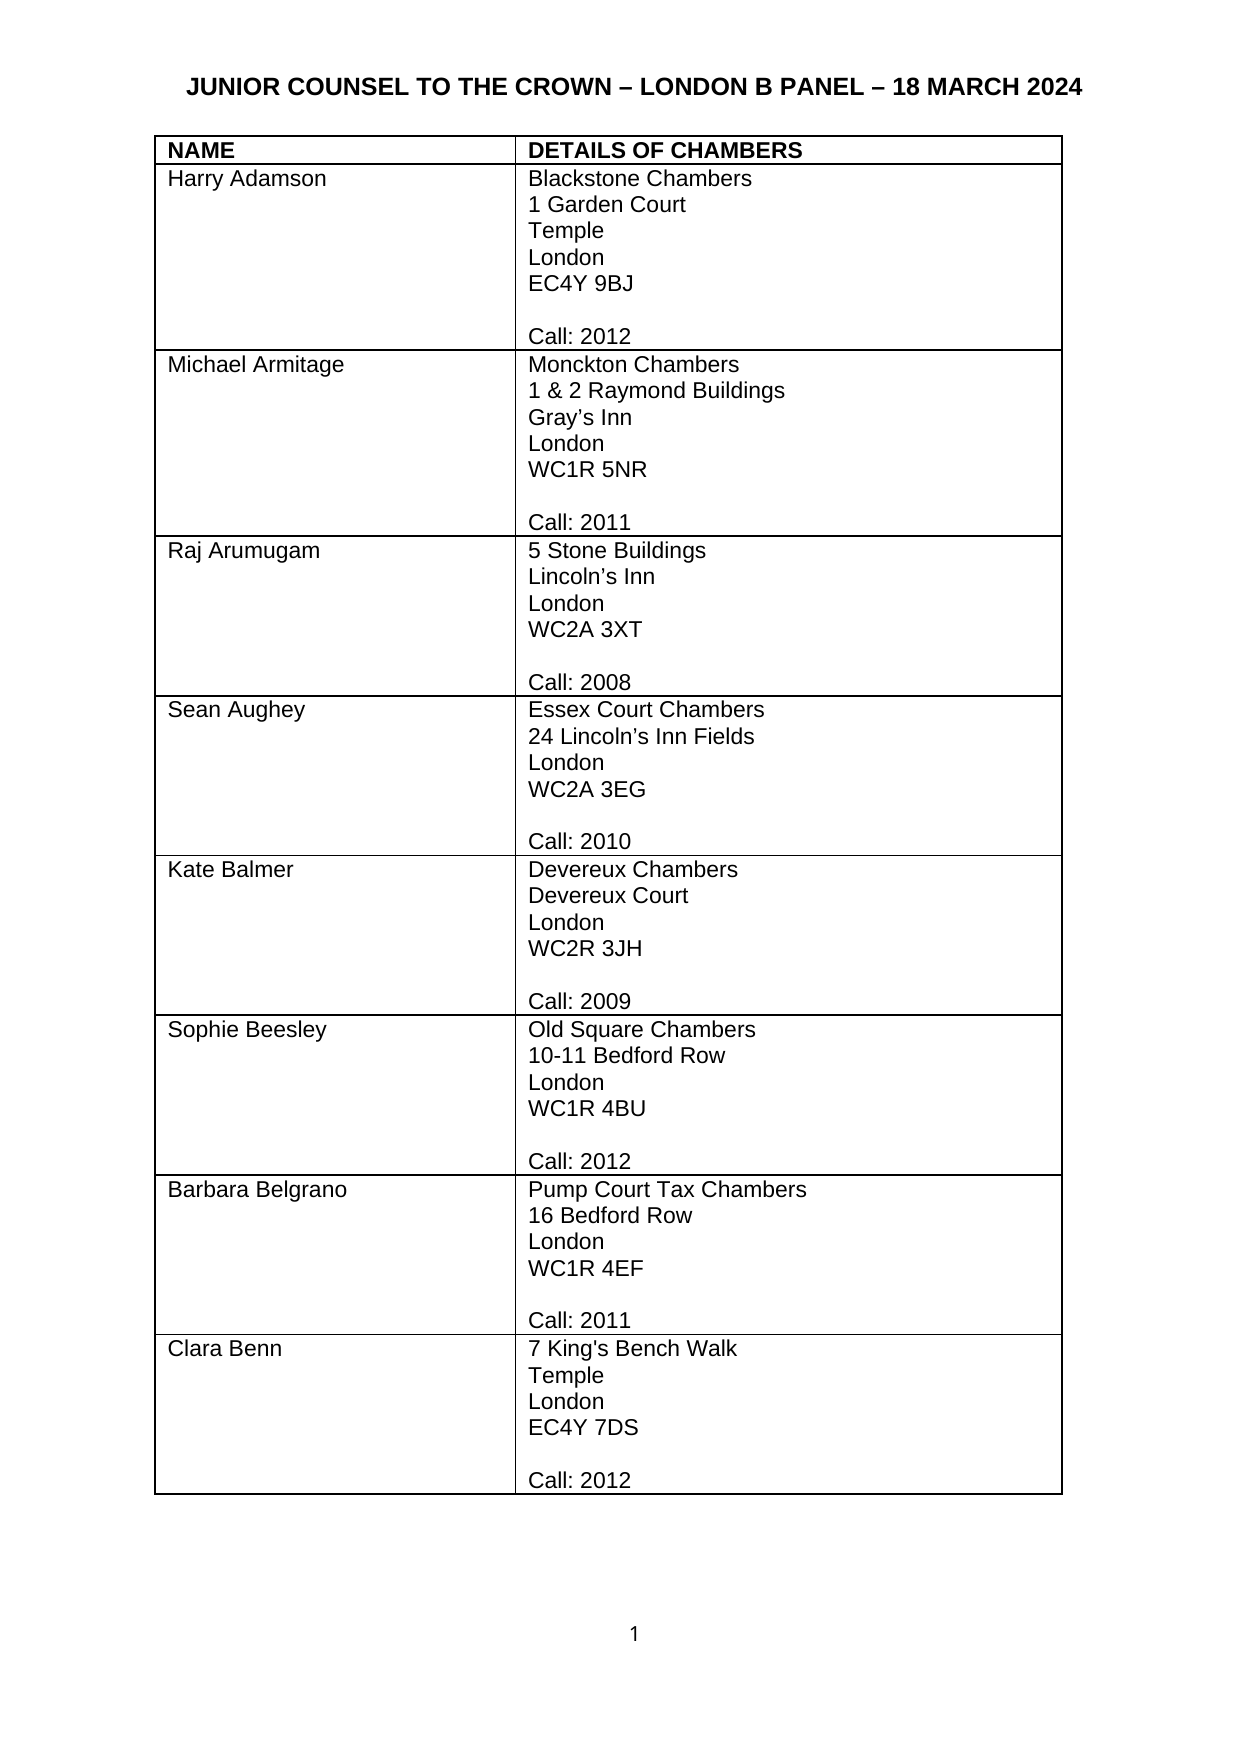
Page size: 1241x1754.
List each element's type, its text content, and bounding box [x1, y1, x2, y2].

table_header DETAILS OF CHAMBERS [516, 137, 1061, 163]
table_cell Sean Aughey [156, 697, 515, 854]
table_cell Pump Court Tax Chambers 16 Bedford Row London WC1R 4EF Call: 2011 [516, 1176, 1061, 1334]
table_cell 5 Stone Buildings Lincoln’s Inn London WC2A 3XT Call: 2008 [516, 537, 1061, 695]
table_header NAME [156, 137, 515, 163]
table_cell Old Square Chambers 10-11 Bedford Row London WC1R 4BU Call: 2012 [516, 1016, 1061, 1174]
table_cell 7 King's Bench Walk Temple London EC4Y 7DS Call: 2012 [516, 1335, 1061, 1493]
table_cell Kate Balmer [156, 856, 515, 1014]
table_cell Harry Adamson [156, 165, 515, 349]
table_cell Blackstone Chambers 1 Garden Court Temple London EC4Y 9BJ Call: 2012 [516, 165, 1061, 349]
table_cell Sophie Beesley [156, 1016, 515, 1174]
table_cell Barbara Belgrano [156, 1176, 515, 1334]
table_cell Monckton Chambers 1 & 2 Raymond Buildings Gray’s Inn London WC1R 5NR Call: 2011 [516, 351, 1061, 535]
table_cell Michael Armitage [156, 351, 515, 535]
table_cell Clara Benn [156, 1335, 515, 1493]
table_cell Raj Arumugam [156, 537, 515, 695]
table_cell Essex Court Chambers 24 Lincoln’s Inn Fields London WC2A 3EG Call: 2010 [516, 697, 1061, 854]
table_cell Devereux Chambers Devereux Court London WC2R 3JH Call: 2009 [516, 856, 1061, 1014]
